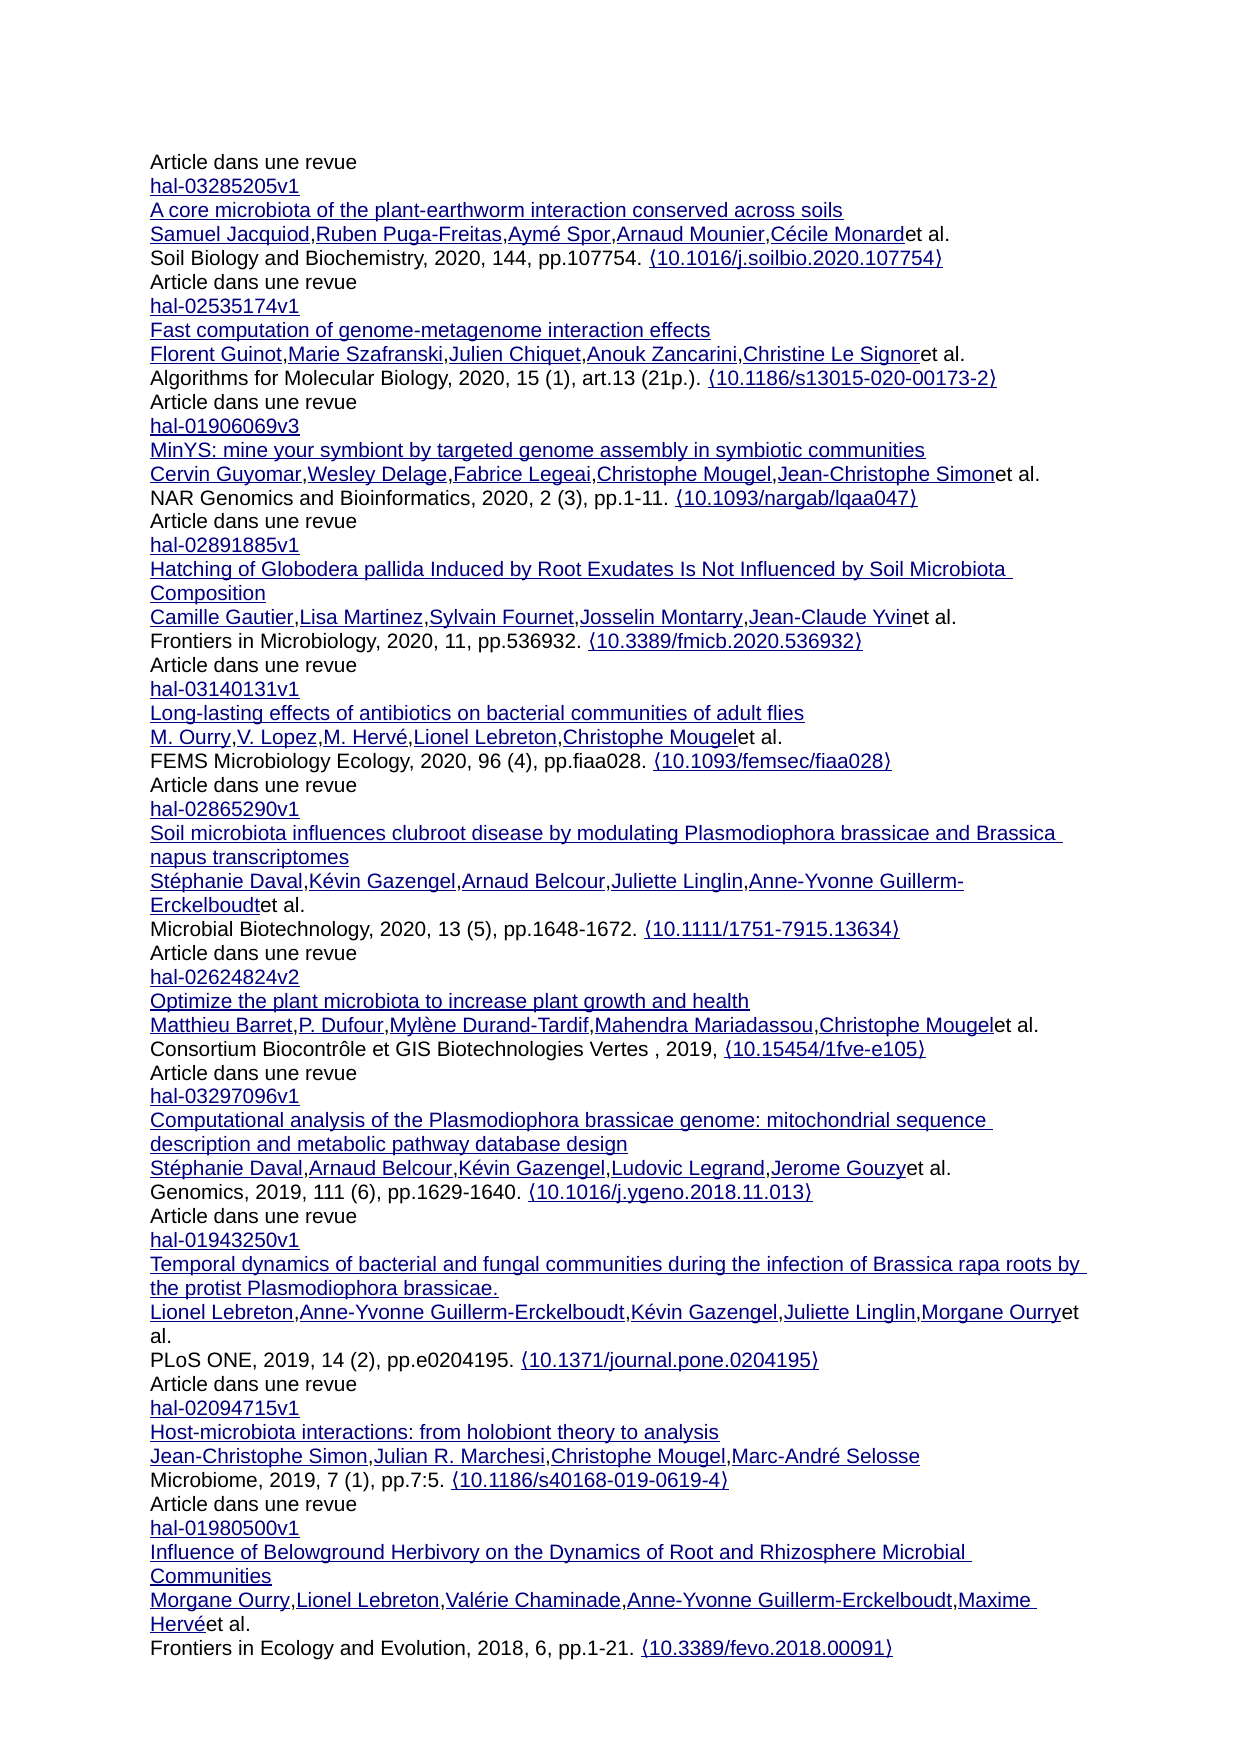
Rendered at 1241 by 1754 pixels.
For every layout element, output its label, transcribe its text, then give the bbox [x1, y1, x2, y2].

table_cell Optimize the plant microbiota to increase plant growth and health Matthieu Barret,P. Dufour,Mylène Durand-Tardif,Mahendra Mariadassou,Christophe Mougelet al. Consortium Biocontrôle et GIS Biotechnologies Vertes , 2019, ⟨10.15454/1fve-e105⟩ Article dans une revue hal-03297096v1 [150, 989, 1090, 1108]
table_cell MinYS: mine your symbiont by targeted genome assembly in symbiotic communities Cervin Guyomar,Wesley Delage,Fabrice Legeai,Christophe Mougel,Jean-Christophe Simonet al. NAR Genomics and Bioinformatics, 2020, 2 (3), pp.1-11. ⟨10.1093/nargab/lqaa047⟩ Article dans une revue hal-02891885v1 [150, 438, 1090, 557]
table_cell Host-microbiota interactions: from holobiont theory to analysis Jean-Christophe Simon,Julian R. Marchesi,Christophe Mougel,Marc-André Selosse Microbiome, 2019, 7 (1), pp.7:5. ⟨10.1186/s40168-019-0619-4⟩ Article dans une revue hal-01980500v1 [150, 1420, 1090, 1539]
table_cell Temporal dynamics of bacterial and fungal communities during the infection of Brassica rapa roots by the protist Plasmodiophora brassicae. Lionel Lebreton,Anne-Yvonne Guillerm-Erckelboudt,Kévin Gazengel,Juliette Linglin,Morgane Ourryet al. PLoS ONE, 2019, 14 (2), pp.e0204195. ⟨10.1371/journal.pone.0204195⟩ Article dans une revue hal-02094715v1 [150, 1252, 1090, 1420]
table_cell Soil microbiota influences clubroot disease by modulating Plasmodiophora brassicae and Brassica napus transcriptomes Stéphanie Daval,Kévin Gazengel,Arnaud Belcour,Juliette Linglin,Anne-Yvonne Guillerm-Erckelboudtet al. Microbial Biotechnology, 2020, 13 (5), pp.1648-1672. ⟨10.1111/1751-7915.13634⟩ Article dans une revue hal-02624824v2 [150, 821, 1090, 988]
table_cell Hatching of Globodera pallida Induced by Root Exudates Is Not Influenced by Soil Microbiota Composition Camille Gautier,Lisa Martinez,Sylvain Fournet,Josselin Montarry,Jean-Claude Yvinet al. Frontiers in Microbiology, 2020, 11, pp.536932. ⟨10.3389/fmicb.2020.536932⟩ Article dans une revue hal-03140131v1 [150, 557, 1090, 701]
table_cell Influence of Belowground Herbivory on the Dynamics of Root and Rhizosphere Microbial Communities Morgane Ourry,Lionel Lebreton,Valérie Chaminade,Anne-Yvonne Guillerm-Erckelboudt,Maxime Hervéet al. Frontiers in Ecology and Evolution, 2018, 6, pp.1-21. ⟨10.3389/fevo.2018.00091⟩ [150, 1540, 1090, 1659]
table_cell A core microbiota of the plant-earthworm interaction conserved across soils Samuel Jacquiod,Ruben Puga-Freitas,Aymé Spor,Arnaud Mounier,Cécile Monardet al. Soil Biology and Biochemistry, 2020, 144, pp.107754. ⟨10.1016/j.soilbio.2020.107754⟩ Article dans une revue hal-02535174v1 [150, 198, 1090, 318]
table_cell Article dans une revue hal-03285205v1 [150, 150, 1090, 198]
table_cell Computational analysis of the Plasmodiophora brassicae genome: mitochondrial sequence description and metabolic pathway database design Stéphanie Daval,Arnaud Belcour,Kévin Gazengel,Ludovic Legrand,Jerome Gouzyet al. Genomics, 2019, 111 (6), pp.1629-1640. ⟨10.1016/j.ygeno.2018.11.013⟩ Article dans une revue hal-01943250v1 [150, 1108, 1090, 1252]
table_cell Long-lasting effects of antibiotics on bacterial communities of adult flies M. Ourry,V. Lopez,M. Hervé,Lionel Lebreton,Christophe Mougelet al. FEMS Microbiology Ecology, 2020, 96 (4), pp.fiaa028. ⟨10.1093/femsec/fiaa028⟩ Article dans une revue hal-02865290v1 [150, 701, 1090, 821]
table_cell Fast computation of genome-metagenome interaction effects Florent Guinot,Marie Szafranski,Julien Chiquet,Anouk Zancarini,Christine Le Signoret al. Algorithms for Molecular Biology, 2020, 15 (1), art.13 (21p.). ⟨10.1186/s13015-020-00173-2⟩ Article dans une revue hal-01906069v3 [150, 318, 1090, 437]
